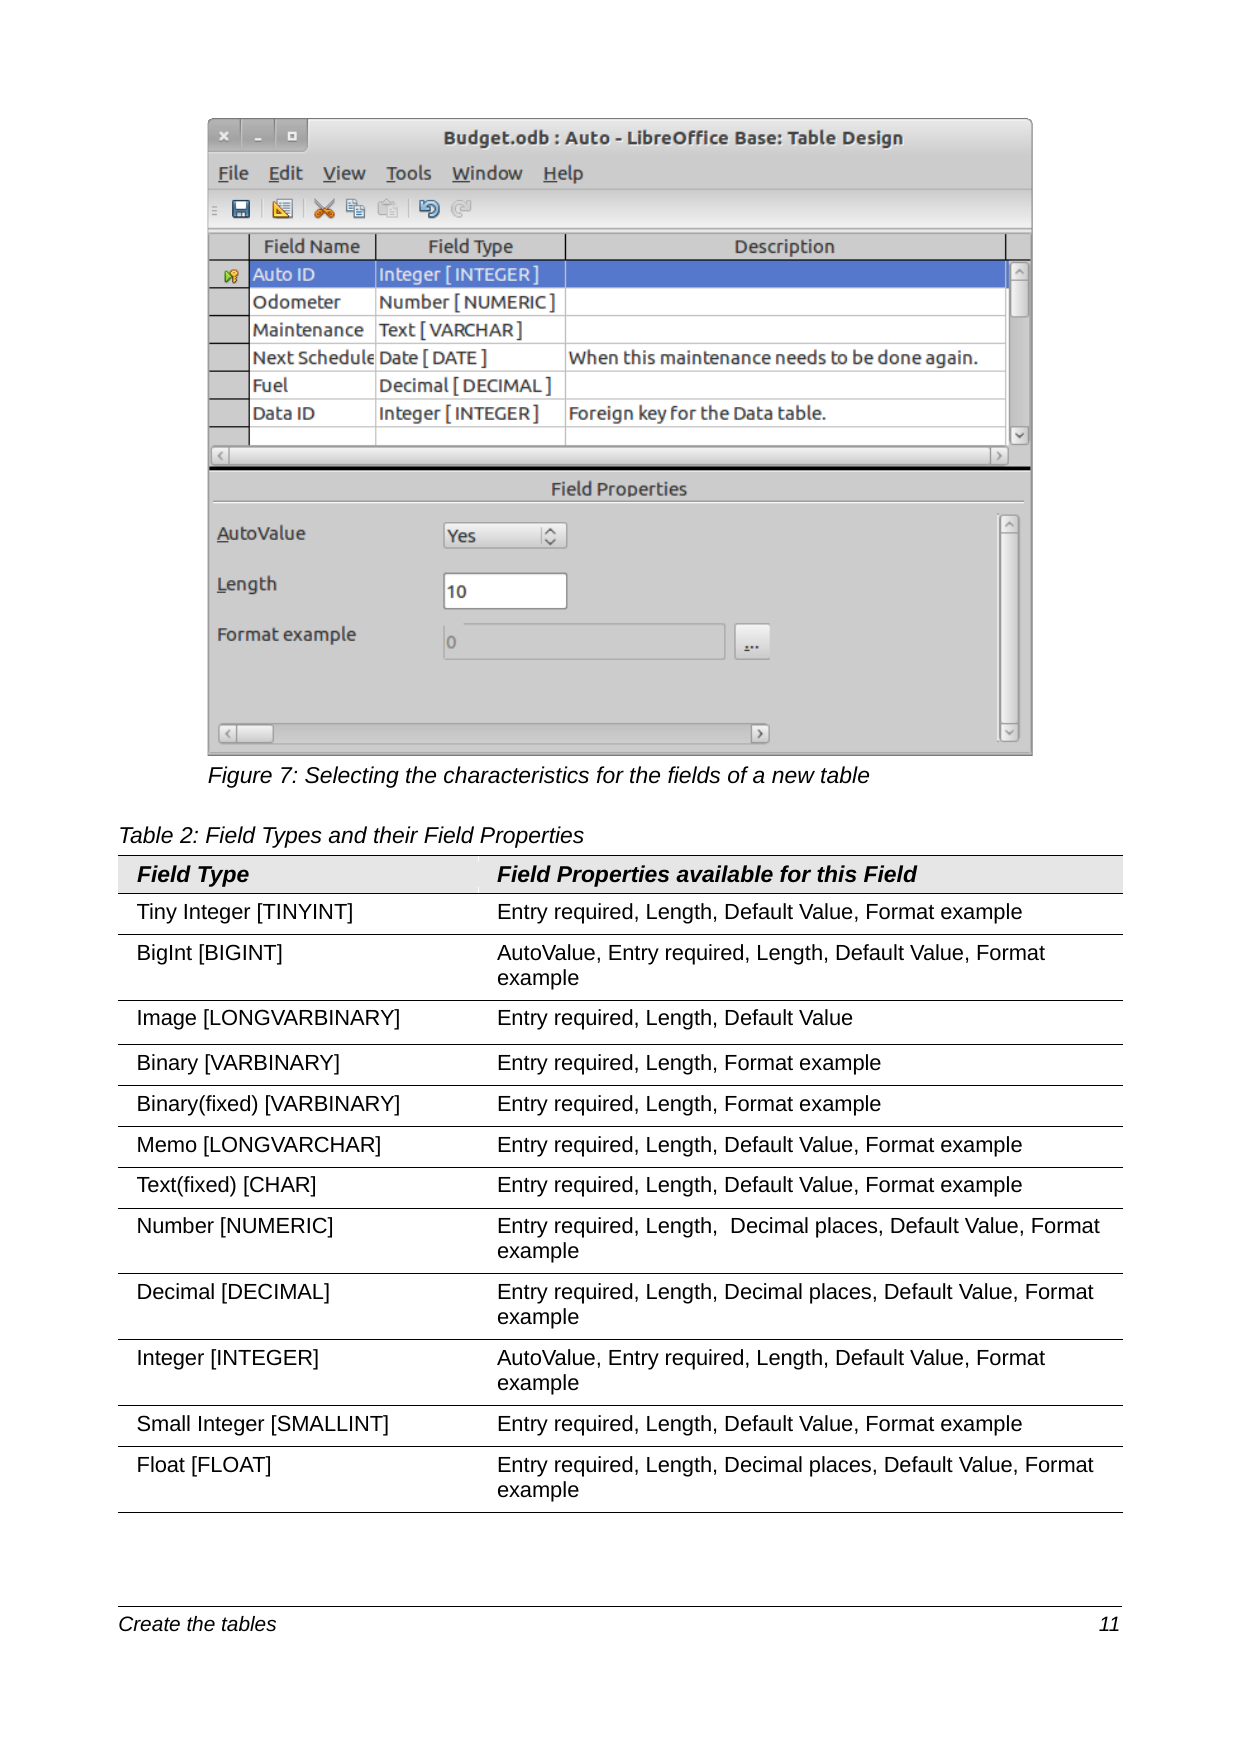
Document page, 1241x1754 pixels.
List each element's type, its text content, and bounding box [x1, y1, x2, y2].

table_header Field Properties available for this Field [479, 856, 1123, 893]
table_cell Small Integer [SMALLINT] [118, 1406, 478, 1446]
table_cell Entry required, Length, Default Value, Format example [479, 894, 1123, 934]
table_cell Entry required, Length, Default Value, Format example [479, 1168, 1123, 1207]
picture [207, 118, 1033, 756]
table_cell Binary(fixed) [VARBINARY] [118, 1086, 478, 1126]
table_cell Image [LONGVARBINARY] [118, 1001, 478, 1044]
table_cell Tiny Integer [TINYINT] [118, 894, 478, 934]
table_cell Entry required, Length, Default Value, Format example [479, 1127, 1123, 1167]
table_cell Decimal [DECIMAL] [118, 1274, 478, 1339]
table_cell Entry required, Length, Decimal places, Default Value, Format example [479, 1274, 1123, 1339]
table_cell Text(fixed) [CHAR] [118, 1168, 478, 1207]
table_cell Binary [VARBINARY] [118, 1045, 478, 1085]
table_cell Entry required, Length, Format example [479, 1045, 1123, 1085]
table_cell Entry required, Length, Default Value, Format example [479, 1406, 1123, 1446]
table_cell Number [NUMERIC] [118, 1209, 478, 1273]
table_cell Entry required, Length, Decimal places, Default Value, Format example [479, 1209, 1123, 1273]
table_cell Integer [INTEGER] [118, 1340, 478, 1405]
table_cell Entry required, Length, Default Value [479, 1001, 1123, 1044]
table_cell Memo [LONGVARCHAR] [118, 1127, 478, 1167]
table_header Field Type [118, 856, 478, 893]
table_cell AutoValue, Entry required, Length, Default Value, Format example [479, 935, 1123, 999]
text Table 2: Field Types and their Field Properties [118, 822, 1122, 849]
table_cell Float [FLOAT] [118, 1447, 478, 1512]
table_cell Entry required, Length, Format example [479, 1086, 1123, 1126]
text Figure 7: Selecting the characteristics for the fields of a new table [208, 762, 1033, 789]
table_cell BigInt [BIGINT] [118, 935, 478, 999]
table_cell AutoValue, Entry required, Length, Default Value, Format example [479, 1340, 1123, 1405]
table_cell Entry required, Length, Decimal places, Default Value, Format example [479, 1447, 1123, 1512]
